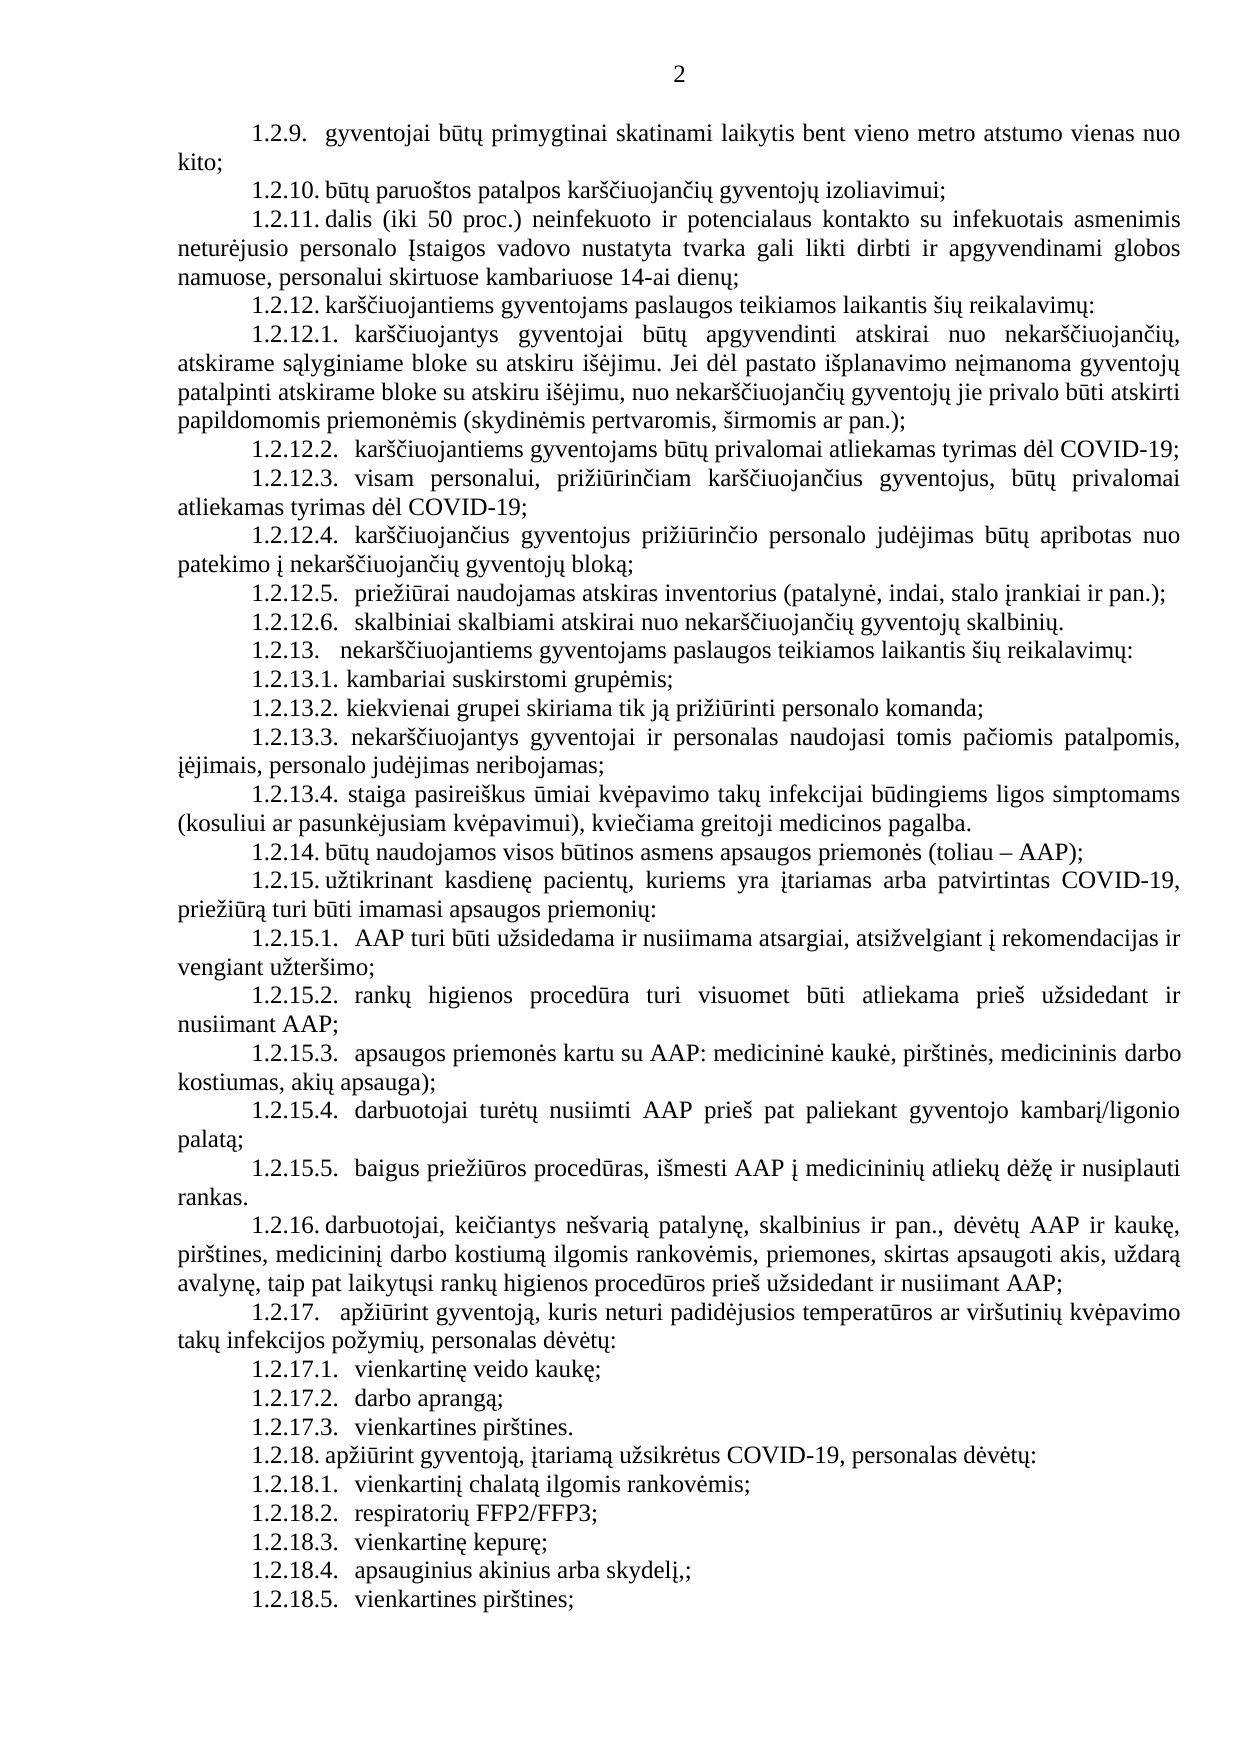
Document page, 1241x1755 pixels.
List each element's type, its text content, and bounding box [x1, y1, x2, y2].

text 1.2.11. dalis (iki 50 proc.) neinfekuoto ir potencialaus kontakto su infekuotais asmenimis neturėjusio personalo Įstaigos vadovo nustatyta tvarka gali likti dirbti ir apgyvendinami globos namuose, personalui skirtuose kambariuose 14-ai dienų; [177, 204, 1181, 291]
text 1.2.12.6. skalbiniai skalbiami atskirai nuo nekarščiuojančių gyventojų skalbinių. [177, 607, 1181, 636]
text 1.2.13.2. kiekvienai grupei skiriama tik ją prižiūrinti personalo komanda; [177, 693, 1181, 722]
text 1.2.15.2. rankų higienos procedūra turi visuomet būti atliekama prieš užsidedant ir nusiimant AAP; [177, 981, 1181, 1038]
text 1.2.17.3. vienkartines pirštines. [177, 1412, 1181, 1441]
text 1.2.18.3. vienkartinę kepurę; [177, 1527, 1181, 1556]
text 1.2.18.1. vienkartinį chalatą ilgomis rankovėmis; [177, 1469, 1181, 1498]
text 1.2.12. karščiuojantiems gyventojams paslaugos teikiamos laikantis šių reikalavimų: [177, 291, 1181, 319]
text 1.2.17.2. darbo aprangą; [177, 1383, 1181, 1412]
text 1.2.15. užtikrinant kasdienę pacientų, kuriems yra įtariamas arba patvirtintas COVID-19, priežiūrą turi būti imamasi apsaugos priemonių: [177, 866, 1181, 923]
text 1.2.9. gyventojai būtų primygtinai skatinami laikytis bent vieno metro atstumo vienas nuo kito; [177, 118, 1181, 176]
text 1.2.12.5. priežiūrai naudojamas atskiras inventorius (patalynė, indai, stalo įrankiai ir pan.); [177, 578, 1181, 607]
text 1.2.13. nekarščiuojantiems gyventojams paslaugos teikiamos laikantis šių reikalavimų: [177, 636, 1181, 664]
text 1.2.15.4. darbuotojai turėtų nusiimti AAP prieš pat paliekant gyventojo kambarį/ligonio palatą; [177, 1096, 1181, 1153]
text 1.2.13.1. kambariai suskirstomi grupėmis; [177, 664, 1181, 693]
text 1.2.15.1. AAP turi būti užsidedama ir nusiimama atsargiai, atsižvelgiant į rekomendacijas ir vengiant užteršimo; [177, 923, 1181, 981]
text 1.2.12.3. visam personalui, prižiūrinčiam karščiuojančius gyventojus, būtų privalomai atliekamas tyrimas dėl COVID-19; [177, 463, 1181, 521]
text 1.2.12.1. karščiuojantys gyventojai būtų apgyvendinti atskirai nuo nekarščiuojančių, atskirame sąlyginiame bloke su atskiru išėjimu. Jei dėl pastato išplanavimo neįmanoma gyventojų patalpinti atskirame bloke su atskiru išėjimu, nuo nekarščiuojančių gyventojų jie privalo būti atskirti papildomomis priemonėmis (skydinėmis pertvaromis, širmomis ar pan.); [177, 319, 1181, 434]
text 1.2.13.4. staiga pasireiškus ūmiai kvėpavimo takų infekcijai būdingiems ligos simptomams (kosuliui ar pasunkėjusiam kvėpavimui), kviečiama greitoji medicinos pagalba. [177, 779, 1181, 837]
text 1.2.18.5. vienkartines pirštines; [177, 1584, 1181, 1613]
text 1.2.14. būtų naudojamos visos būtinos asmens apsaugos priemonės (toliau – AAP); [177, 837, 1181, 866]
text 1.2.18. apžiūrint gyventoją, įtariamą užsikrėtus COVID-19, personalas dėvėtų: [177, 1441, 1181, 1469]
text 1.2.18.4. apsauginius akinius arba skydelį,; [177, 1556, 1181, 1584]
text 1.2.18.2. respiratorių FFP2/FFP3; [177, 1498, 1181, 1527]
text 1.2.17. apžiūrint gyventoją, kuris neturi padidėjusios temperatūros ar viršutinių kvėpavimo takų infekcijos požymių, personalas dėvėtų: [177, 1297, 1181, 1354]
text 1.2.15.3. apsaugos priemonės kartu su AAP: medicininė kaukė, pirštinės, medicininis darbo kostiumas, akių apsauga); [177, 1038, 1181, 1096]
text 1.2.15.5. baigus priežiūros procedūras, išmesti AAP į medicininių atliekų dėžę ir nusiplauti rankas. [177, 1153, 1181, 1211]
text 1.2.10. būtų paruoštos patalpos karščiuojančių gyventojų izoliavimui; [177, 176, 1181, 204]
text 1.2.12.2. karščiuojantiems gyventojams būtų privalomai atliekamas tyrimas dėl COVID-19; [177, 434, 1181, 463]
text 1.2.13.3. nekarščiuojantys gyventojai ir personalas naudojasi tomis pačiomis patalpomis, įėjimais, personalo judėjimas neribojamas; [177, 722, 1181, 779]
text 1.2.16. darbuotojai, keičiantys nešvarią patalynę, skalbinius ir pan., dėvėtų AAP ir kaukę, pirštines, medicininį darbo kostiumą ilgomis rankovėmis, priemones, skirtas apsaugoti akis, uždarą avalynę, taip pat laikytųsi rankų higienos procedūros prieš užsidedant ir nusiimant AAP; [177, 1211, 1181, 1297]
text 1.2.17.1. vienkartinę veido kaukę; [177, 1354, 1181, 1383]
text 1.2.12.4. karščiuojančius gyventojus prižiūrinčio personalo judėjimas būtų apribotas nuo patekimo į nekarščiuojančių gyventojų bloką; [177, 521, 1181, 578]
